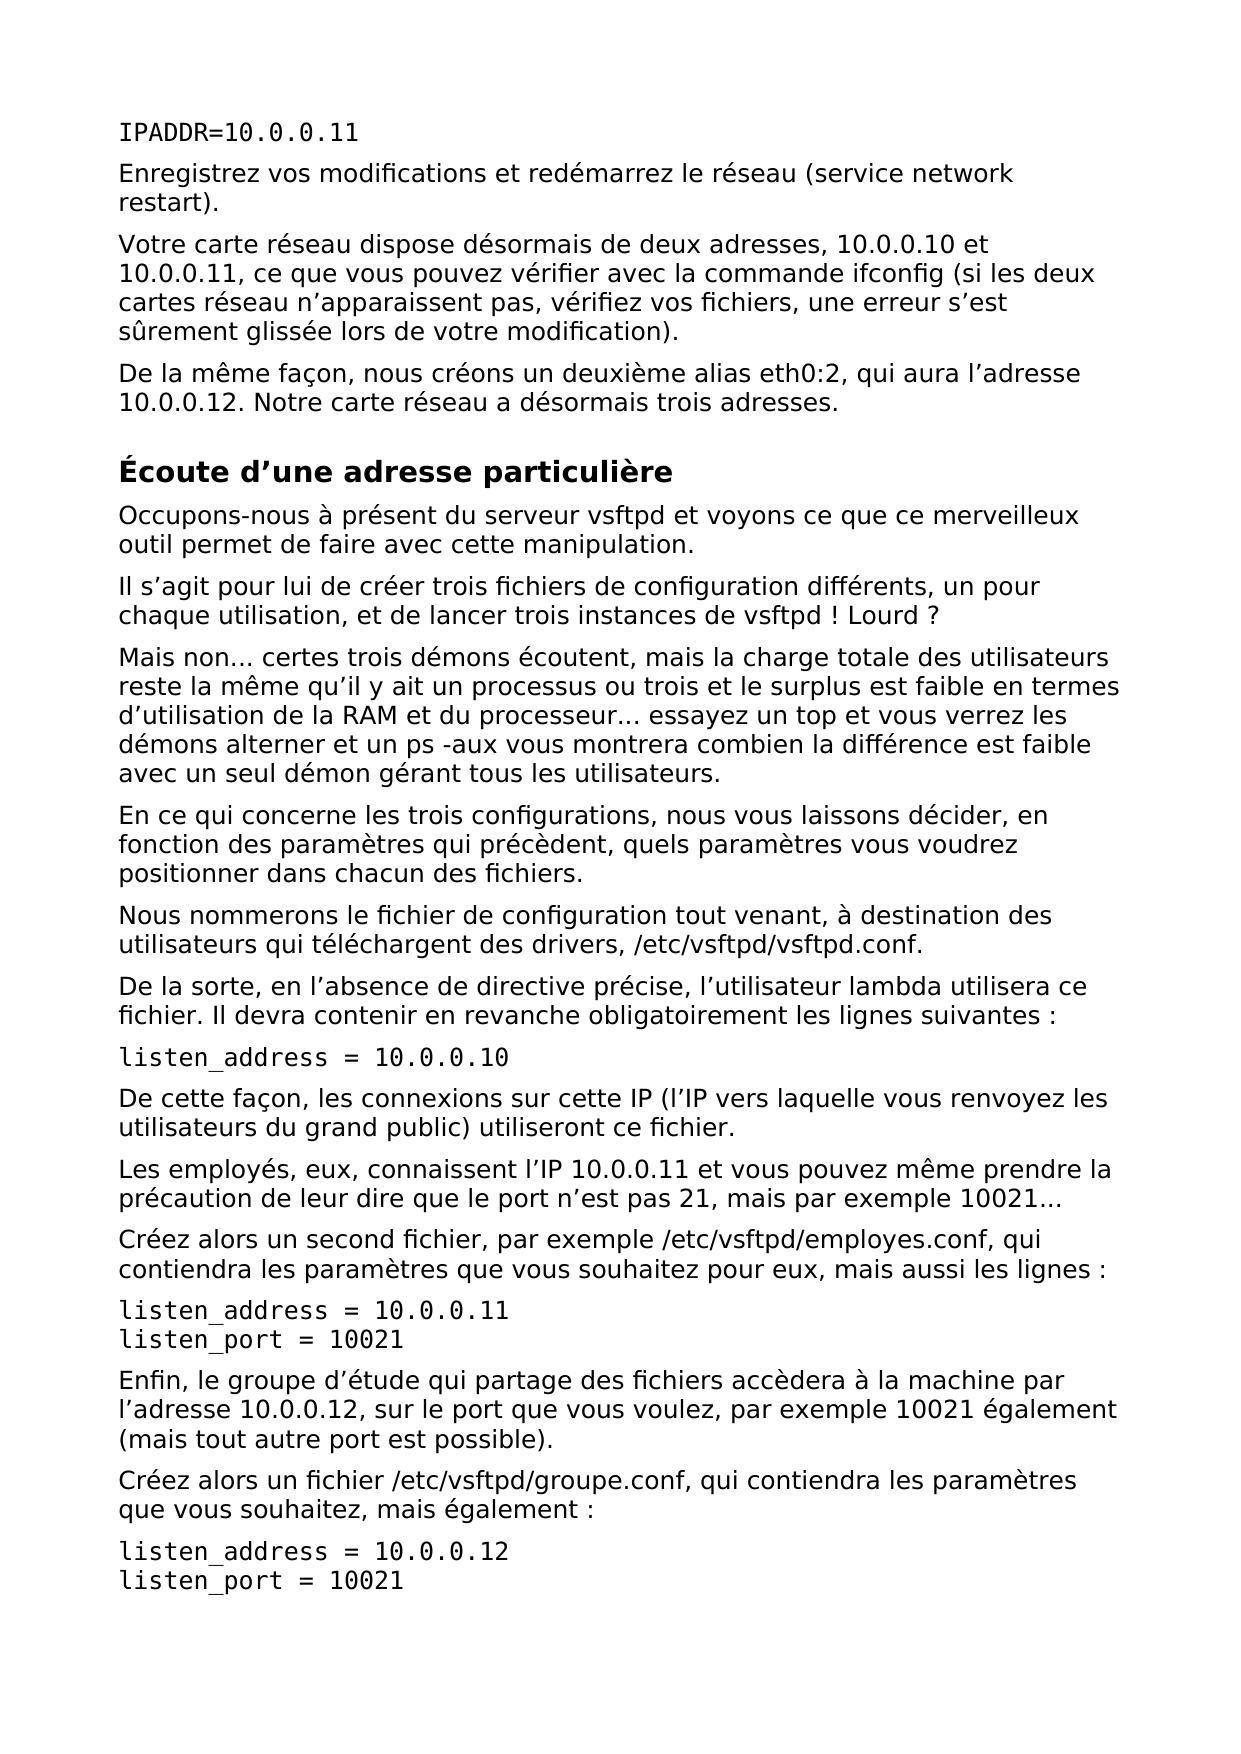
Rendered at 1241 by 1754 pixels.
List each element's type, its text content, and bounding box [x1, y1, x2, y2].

text Créez alors un fichier /etc/vsftpd/groupe.conf, qui contiendra les paramètres que vous souhaitez, mais également : [118, 1467, 1122, 1525]
text Il s’agit pour lui de créer trois fichiers de configuration différents, un pour chaque utilisation, et de lancer trois instances de vsftpd ! Lourd ? [118, 572, 1122, 631]
subtitle Écoute d’une adresse particulière [118, 455, 1122, 489]
text listen_address = 10.0.0.12 listen_port = 10021 [118, 1537, 1122, 1596]
text Créez alors un second fichier, par exemple /etc/vsftpd/employes.conf, qui contiendra les paramètres que vous souhaitez pour eux, mais aussi les lignes : [118, 1226, 1122, 1284]
text Nous nommerons le fichier de configuration tout venant, à destination des utilisateurs qui téléchargent des drivers, /etc/vsftpd/vsftpd.conf. [118, 901, 1122, 960]
text listen_address = 10.0.0.10 [118, 1043, 1122, 1072]
text Enfin, le groupe d’étude qui partage des fichiers accèdera à la machine par l’adresse 10.0.0.12, sur le port que vous voulez, par exemple 10021 également (mais tout autre port est possible). [118, 1367, 1122, 1454]
text Mais non... certes trois démons écoutent, mais la charge totale des utilisateurs reste la même qu’il y ait un processus ou trois et le surplus est faible en termes d’utilisation de la RAM et du processeur... essayez un top et vous verrez les démons alterner et un ps -aux vous montrera combien la différence est faible avec un seul démon gérant tous les utilisateurs. [118, 643, 1122, 789]
text De la même façon, nous créons un deuxième alias eth0:2, qui aura l’adresse 10.0.0.12. Notre carte réseau a désormais trois adresses. [118, 359, 1122, 417]
text Occupons-nous à présent du serveur vsftpd et voyons ce que ce merveilleux outil permet de faire avec cette manipulation. [118, 501, 1122, 560]
text IPADDR=10.0.0.11 [118, 118, 1122, 147]
text De la sorte, en l’absence de directive précise, l’utilisateur lambda utilisera ce fichier. Il devra contenir en revanche obligatoirement les lignes suivantes : [118, 972, 1122, 1031]
text Enregistrez vos modifications et redémarrez le réseau (service network restart). [118, 159, 1122, 217]
text Votre carte réseau dispose désormais de deux adresses, 10.0.0.10 et 10.0.0.11, ce que vous pouvez vérifier avec la commande ifconfig (si les deux cartes réseau n’apparaissent pas, vérifiez vos fichiers, une erreur s’est sûrement glissée lors de votre modification). [118, 230, 1122, 347]
text En ce qui concerne les trois configurations, nous vous laissons décider, en fonction des paramètres qui précèdent, quels paramètres vous voudrez positionner dans chacun des fichiers. [118, 801, 1122, 889]
text Les employés, eux, connaissent l’IP 10.0.0.11 et vous pouvez même prendre la précaution de leur dire que le port n’est pas 21, mais par exemple 10021... [118, 1155, 1122, 1213]
text listen_address = 10.0.0.11 listen_port = 10021 [118, 1296, 1122, 1355]
text De cette façon, les connexions sur cette IP (l’IP vers laquelle vous renvoyez les utilisateurs du grand public) utiliseront ce fichier. [118, 1084, 1122, 1142]
